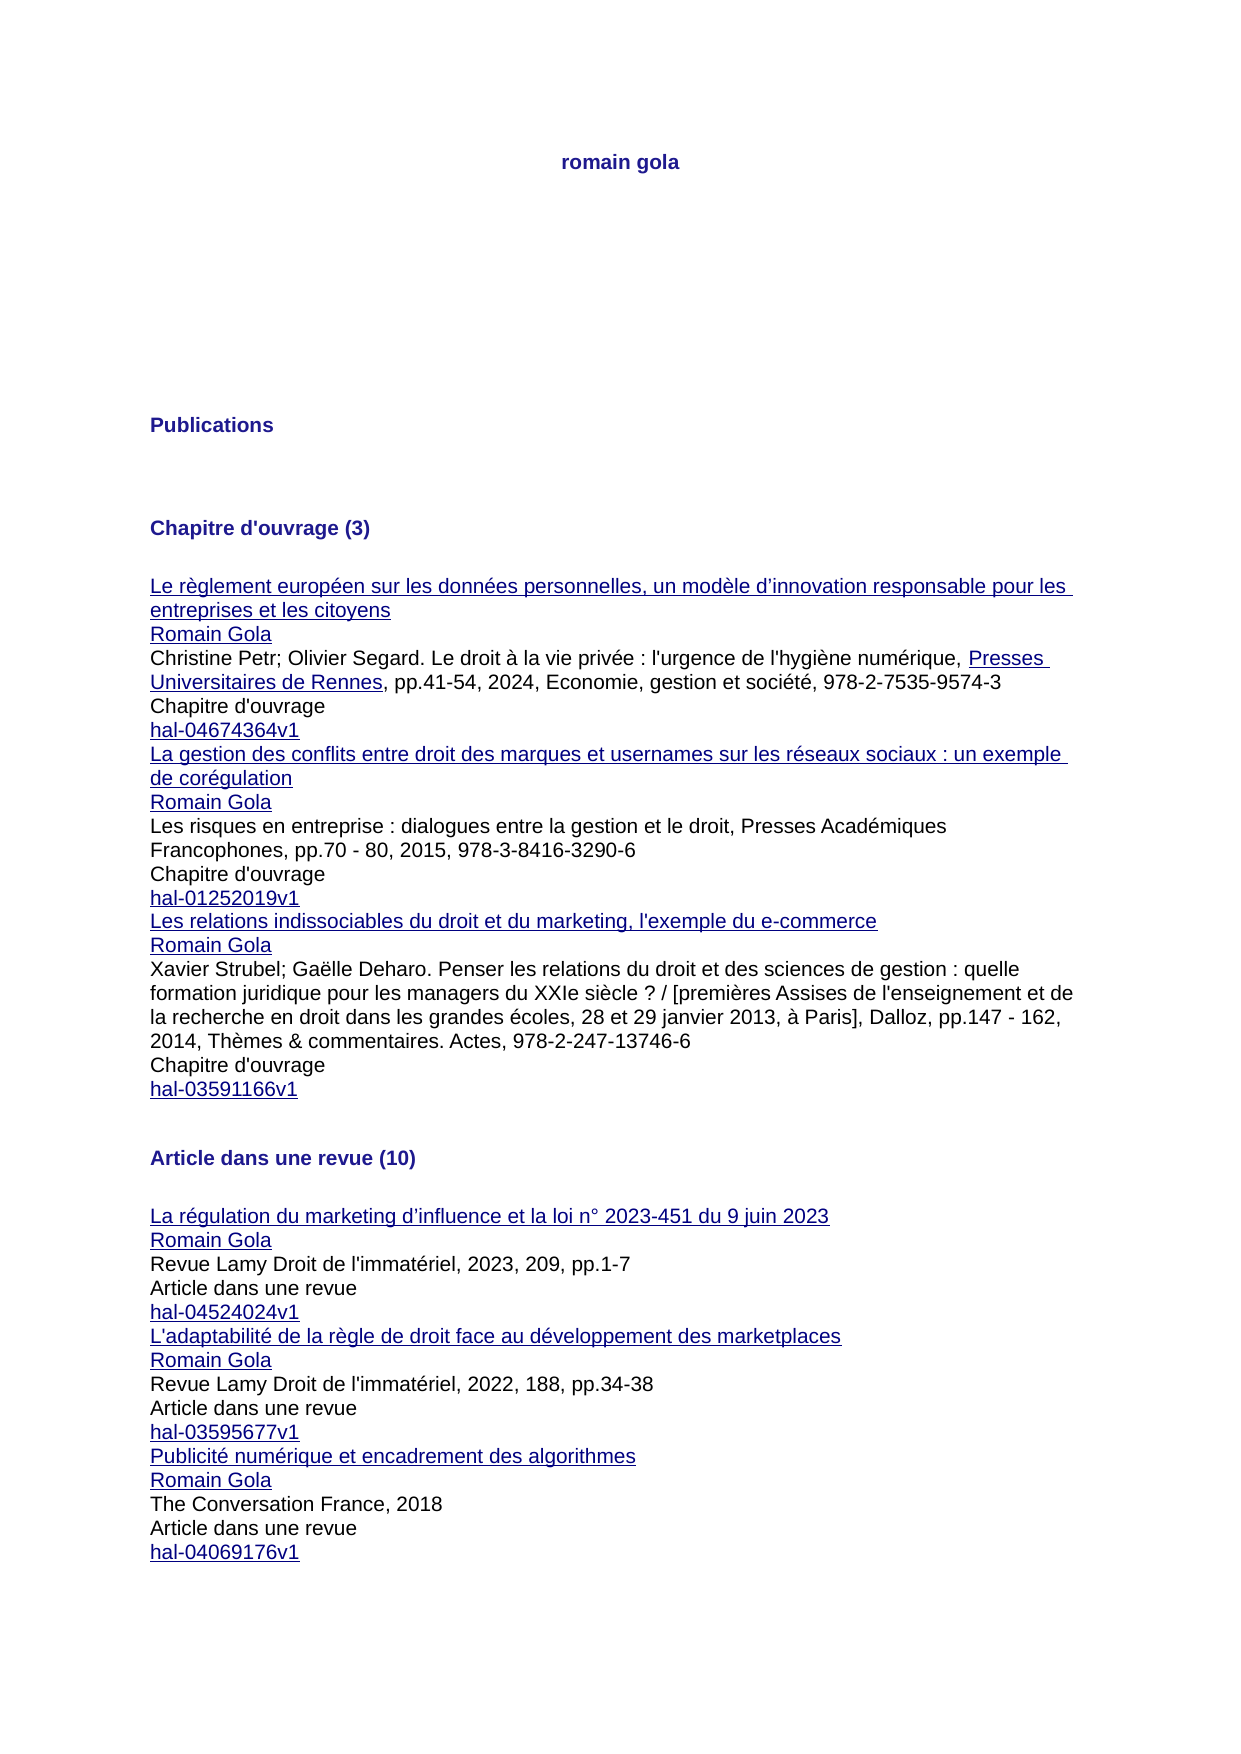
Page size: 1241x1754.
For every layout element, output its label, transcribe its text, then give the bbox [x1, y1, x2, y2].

subtitle romain gola [150, 150, 1090, 174]
table_cell Les relations indissociables du droit et du marketing, l'exemple du e-commerce Romain Gola Xavier Strubel; Gaëlle Deharo. Penser les relations du droit et des sciences de gestion : quelle formation juridique pour les managers du XXIe siècle ? / [premières Assises de l'enseignement et de la recherche en droit dans les grandes écoles, 28 et 29 janvier 2013, à Paris], Dalloz, pp.147 - 162, 2014, Thèmes & commentaires. Actes, 978-2-247-13746-6 Chapitre d'ouvrage hal-03591166v1 [150, 909, 1090, 1101]
subtitle Article dans une revue (10) [150, 1146, 1090, 1170]
table_header La régulation du marketing d’influence et la loi n° 2023‐451 du 9 juin 2023 Romain Gola Revue Lamy Droit de l'immatériel, 2023, 209, pp.1-7 Article dans une revue hal-04524024v1 [150, 1204, 1090, 1324]
table_header Le règlement européen sur les données personnelles, un modèle d’innovation responsable pour les entreprises et les citoyens Romain Gola Christine Petr; Olivier Segard. Le droit à la vie privée : l'urgence de l'hygiène numérique, Presses Universitaires de Rennes, pp.41-54, 2024, Economie, gestion et société, 978-2-7535-9574-3 Chapitre d'ouvrage hal-04674364v1 [150, 574, 1090, 742]
subtitle Publications [150, 412, 1090, 436]
table_cell La gestion des conflits entre droit des marques et usernames sur les réseaux sociaux : un exemple de corégulation Romain Gola Les risques en entreprise : dialogues entre la gestion et le droit, Presses Académiques Francophones, pp.70 - 80, 2015, 978-3-8416-3290-6 Chapitre d'ouvrage hal-01252019v1 [150, 742, 1090, 909]
subtitle Chapitre d'ouvrage (3) [150, 516, 1090, 539]
table_cell L'adaptabilité de la règle de droit face au développement des marketplaces Romain Gola Revue Lamy Droit de l'immatériel, 2022, 188, pp.34-38 Article dans une revue hal-03595677v1 [150, 1324, 1090, 1444]
table_cell Publicité numérique et encadrement des algorithmes Romain Gola The Conversation France, 2018 Article dans une revue hal-04069176v1 [150, 1444, 1090, 1563]
